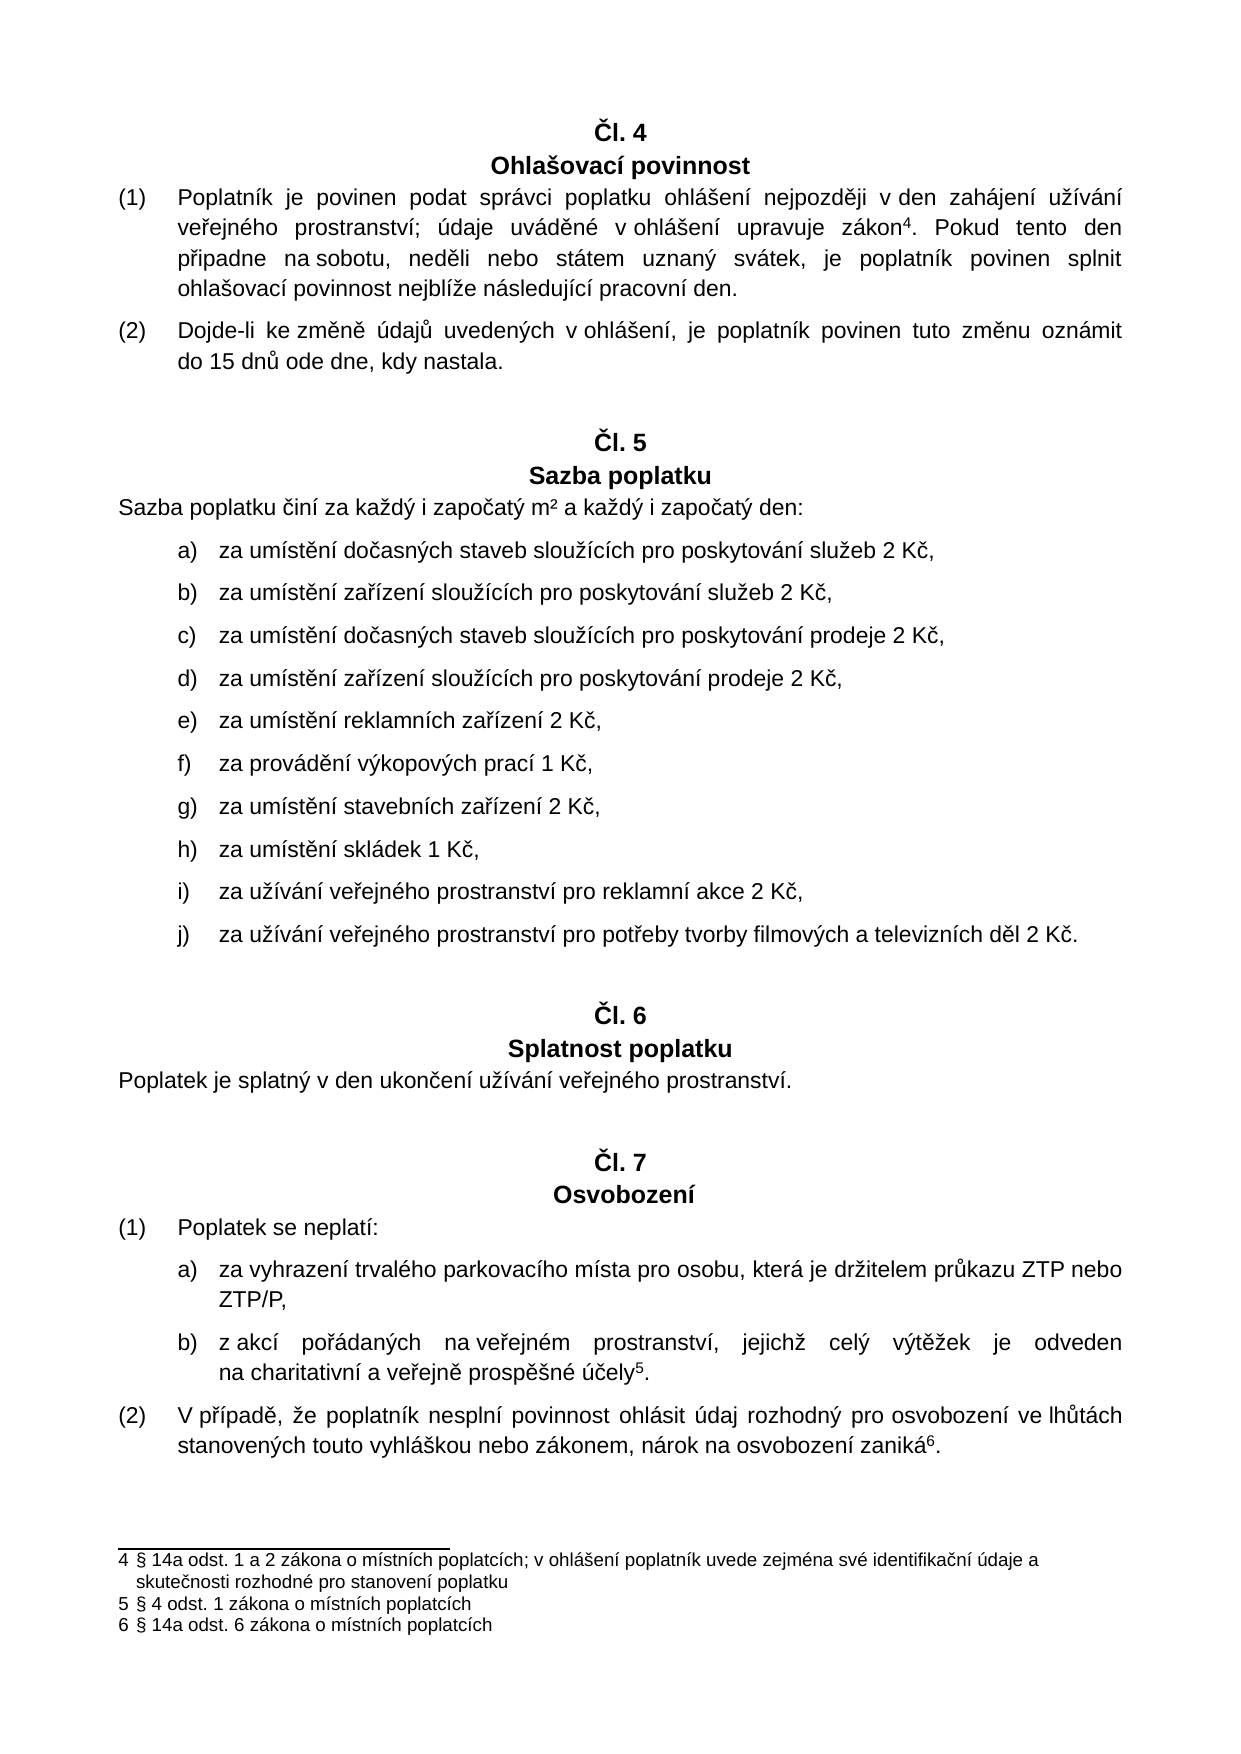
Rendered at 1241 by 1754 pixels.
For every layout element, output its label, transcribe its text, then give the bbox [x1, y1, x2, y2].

list za umístění dočasných staveb sloužících pro poskytování prodeje 2 Kč, [177, 622, 1122, 648]
list § 14a odst. 6 zákona o místních poplatcích [118, 1614, 1122, 1635]
list za umístění stavebních zařízení 2 Kč, [177, 793, 1122, 819]
text Poplatek je splatný v den ukončení užívání veřejného prostranství. [118, 1067, 1122, 1094]
list za provádění výkopových prací 1 Kč, [177, 750, 1122, 777]
subtitle Čl. 7 Osvobození [118, 1147, 1122, 1209]
list za užívání veřejného prostranství pro potřeby tvorby filmových a televizních děl 2 Kč. [177, 921, 1122, 947]
list § 4 odst. 1 zákona o místních poplatcích [118, 1592, 1122, 1614]
list za vyhrazení trvalého parkovacího místa pro osobu, která je držitelem průkazu ZTP nebo ZTP/P, [177, 1256, 1122, 1313]
list za umístění zařízení sloužících pro poskytování služeb 2 Kč, [177, 579, 1122, 606]
list Poplatník je povinen podat správci poplatku ohlášení nejpozději v den zahájení užívání veřejného prostranství; údaje uváděné v ohlášení upravuje zákon. Pokud tento den připadne na sobotu, neděli nebo státem uznaný svátek, je poplatník povinen splnit ohlašovací povinnost nejblíže následující pracovní den. [118, 184, 1122, 301]
list Poplatek se neplatí: [118, 1213, 1122, 1240]
list V případě, že poplatník nesplní povinnost ohlásit údaj rozhodný pro osvobození ve lhůtách stanovených touto vyhláškou nebo zákonem, nárok na osvobození zaniká. [118, 1402, 1122, 1459]
list § 14a odst. 1 a 2 zákona o místních poplatcích; v ohlášení poplatník uvede zejména své identifikační údaje a skutečnosti rozhodné pro stanovení poplatku [118, 1549, 1122, 1592]
list z akcí pořádaných na veřejném prostranství, jejichž celý výtěžek je odveden na charitativní a veřejně prospěšné účely. [177, 1329, 1122, 1386]
list za umístění dočasných staveb sloužících pro poskytování služeb 2 Kč, [177, 537, 1122, 563]
list za umístění zařízení sloužících pro poskytování prodeje 2 Kč, [177, 665, 1122, 691]
list Dojde-li ke změně údajů uvedených v ohlášení, je poplatník povinen tuto změnu oznámit do 15 dnů ode dne, kdy nastala. [118, 317, 1122, 374]
list za umístění reklamních zařízení 2 Kč, [177, 707, 1122, 734]
text Sazba poplatku činí za každý i započatý m² a každý i započatý den: [118, 494, 1122, 520]
list za užívání veřejného prostranství pro reklamní akce 2 Kč, [177, 878, 1122, 905]
subtitle Čl. 5 Sazba poplatku [118, 428, 1122, 490]
subtitle Čl. 4 Ohlašovací povinnost [118, 118, 1122, 180]
subtitle Čl. 6 Splatnost poplatku [118, 1001, 1122, 1063]
list za umístění skládek 1 Kč, [177, 836, 1122, 862]
